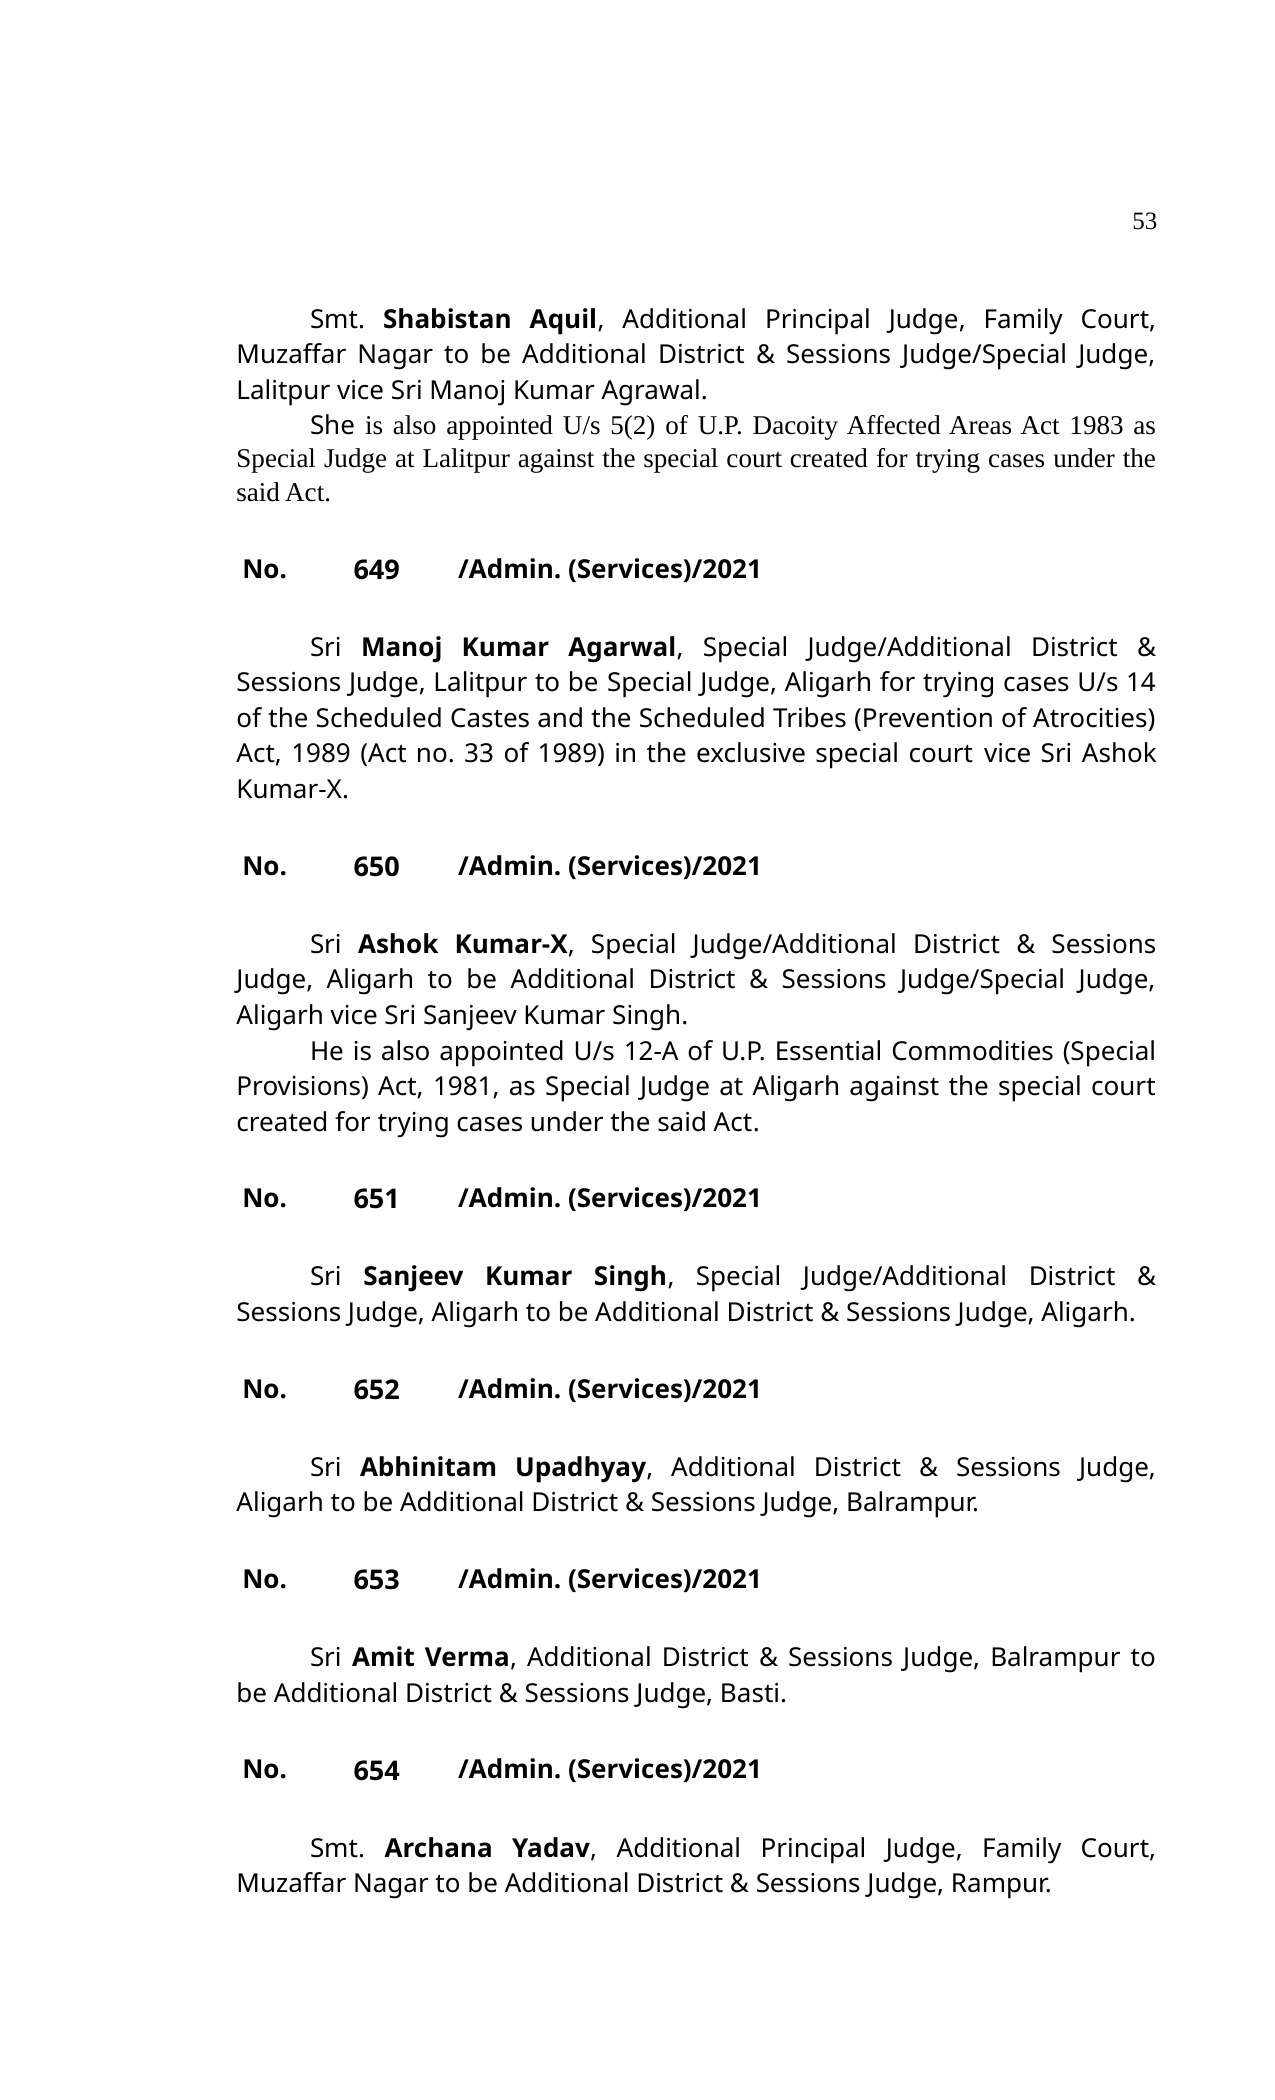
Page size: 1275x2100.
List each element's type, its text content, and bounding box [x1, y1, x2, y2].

text Smt. Shabistan Aquil, Additional Principal Judge, Family Court, Muzaffar Nagar to be Additional District & Sessions Judge/Special Judge, Lalitpur vice Sri Manoj Kumar Agrawal. [236, 300, 1157, 407]
table_header No. [236, 545, 310, 593]
table_header [310, 1174, 452, 1222]
table_header No. [236, 1174, 310, 1222]
text She is also appointed U/s 5(2) of U.P. Dacoity Affected Areas Act 1983 as Special Judge at Lalitpur against the special court created for trying cases under the said Act. [236, 407, 1157, 509]
text Smt. Archana Yadav, Additional Principal Judge, Family Court, Muzaffar Nagar to be Additional District & Sessions Judge, Rampur. [236, 1829, 1157, 1900]
text Sri Abhinitam Upadhyay, Additional District & Sessions Judge, Aligarh to be Additional District & Sessions Judge, Balrampur. [236, 1448, 1157, 1519]
text He is also appointed U/s 12-A of U.P. Essential Commodities (Special Provisions) Act, 1981, as Special Judge at Aligarh against the special court created for trying cases under the said Act. [236, 1032, 1157, 1139]
text Sri Amit Verma, Additional District & Sessions Judge, Balrampur to be Additional District & Sessions Judge, Basti. [236, 1639, 1157, 1710]
table_header [310, 1365, 452, 1413]
text Sri Ashok Kumar-X, Special Judge/Additional District & Sessions Judge, Aligarh to be Additional District & Sessions Judge/Special Judge, Aligarh vice Sri Sanjeev Kumar Singh. [236, 926, 1157, 1032]
table_header [310, 1555, 452, 1603]
table_header [310, 545, 452, 593]
table_header /Admin. (Services)/2021 [452, 1745, 811, 1794]
table_header /Admin. (Services)/2021 [452, 545, 811, 593]
table_header No. [236, 1745, 310, 1794]
table_header /Admin. (Services)/2021 [452, 1365, 811, 1413]
table_header /Admin. (Services)/2021 [452, 1555, 811, 1603]
table_header /Admin. (Services)/2021 [452, 1174, 811, 1222]
table_header No. [236, 842, 310, 890]
table_header No. [236, 1365, 310, 1413]
table_header /Admin. (Services)/2021 [452, 842, 811, 890]
table_header [310, 842, 452, 890]
table_header No. [236, 1555, 310, 1603]
text Sri Manoj Kumar Agarwal, Special Judge/Additional District & Sessions Judge, Lalitpur to be Special Judge, Aligarh for trying cases U/s 14 of the Scheduled Castes and the Scheduled Tribes (Prevention of Atrocities) Act, 1989 (Act no. 33 of 1989) in the exclusive special court vice Sri Ashok Kumar-X. [236, 628, 1157, 806]
table_header [310, 1745, 452, 1794]
text Sri Sanjeev Kumar Singh, Special Judge/Additional District & Sessions Judge, Aligarh to be Additional District & Sessions Judge, Aligarh. [236, 1258, 1157, 1329]
